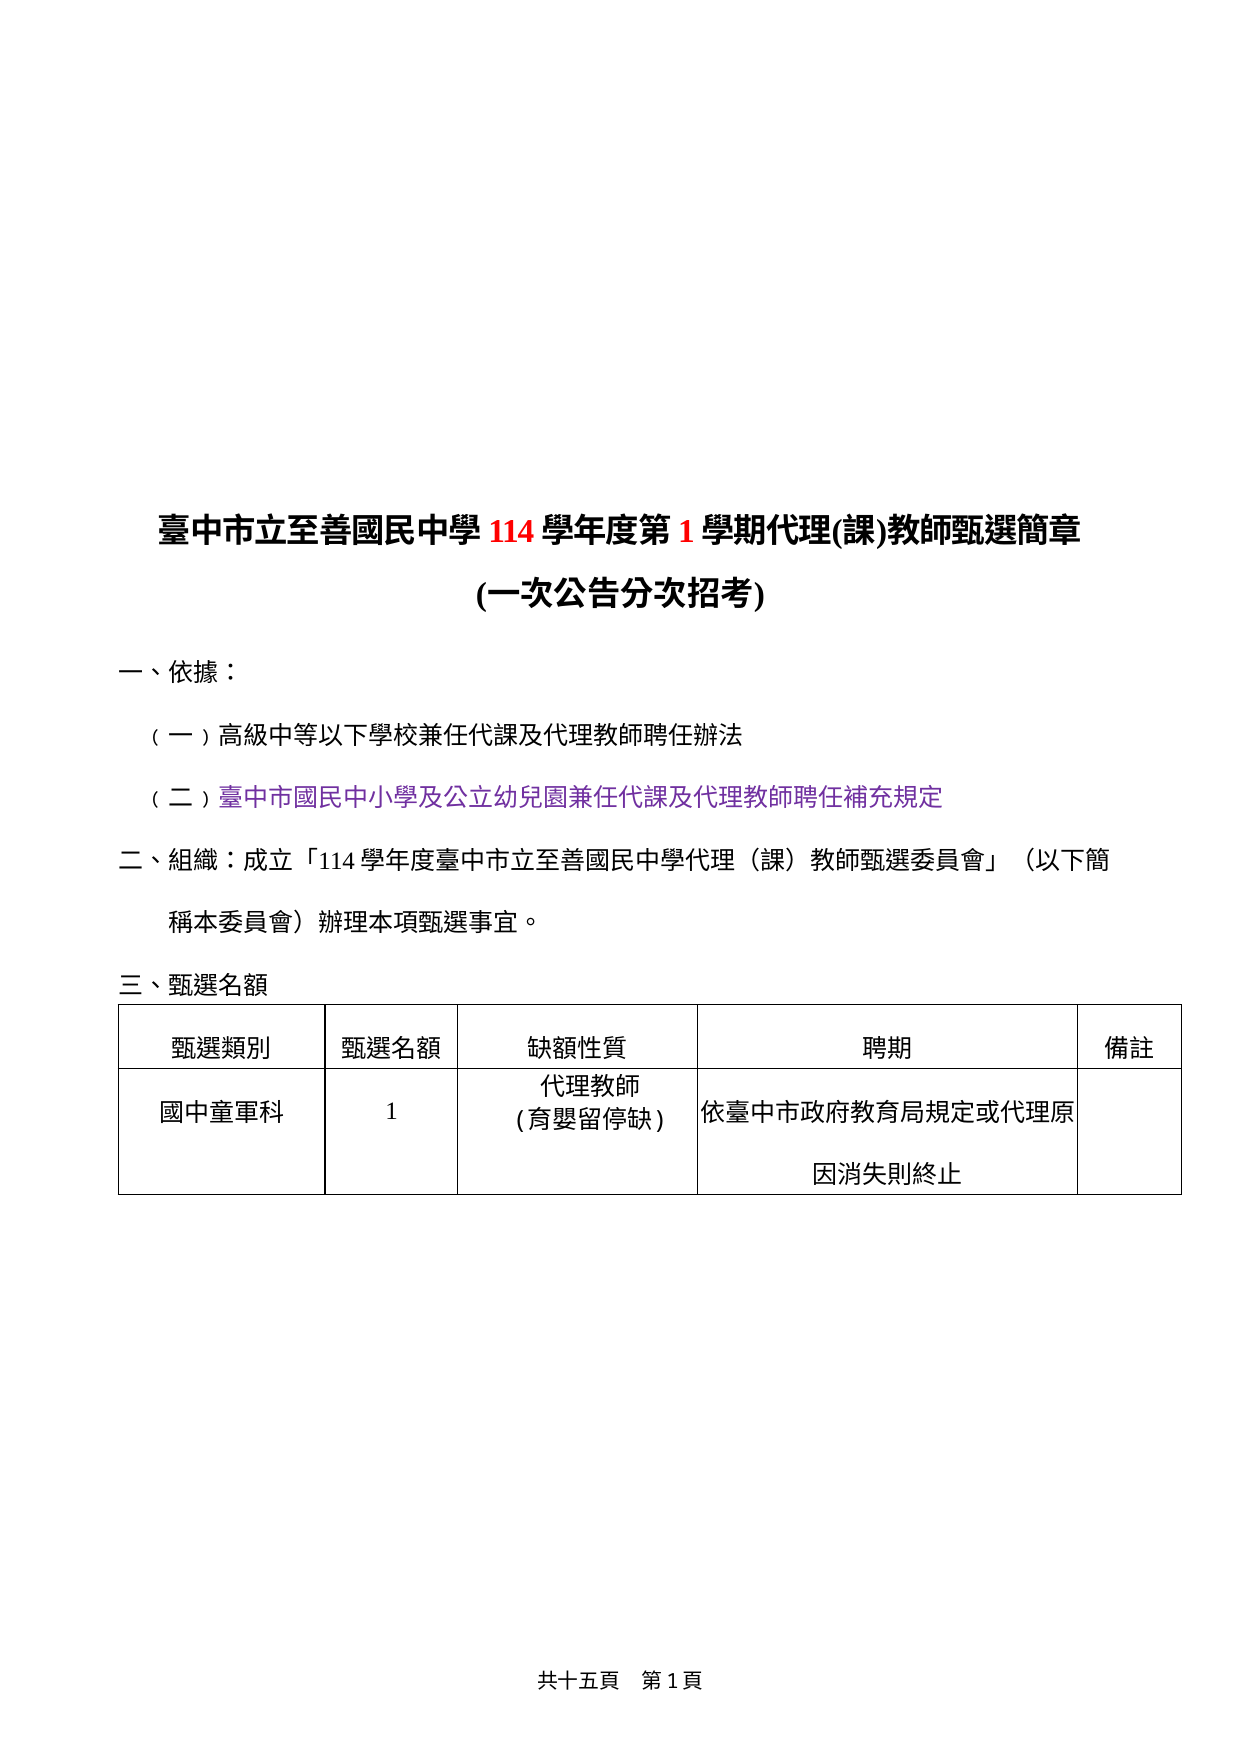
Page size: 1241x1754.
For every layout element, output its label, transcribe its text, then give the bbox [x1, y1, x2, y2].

table_cell [1078, 1069, 1181, 1194]
table_header 缺額性質 [458, 1005, 697, 1068]
text (一次公告分次招考) [118, 549, 1122, 612]
text ﹙一﹚高級中等以下學校兼任代課及代理教師聘任辦法 [143, 692, 1122, 754]
table_cell 依臺中市政府教育局規定或代理原因消失則終止 [698, 1069, 1077, 1194]
table_cell 代理教師 (育嬰留停缺) [458, 1069, 697, 1194]
table_cell 1 [326, 1069, 457, 1194]
text 臺中市立至善國民中學114學年度第1學期代理(課)教師甄選簡章 [89, 487, 1152, 549]
text 一、依據： [118, 629, 1122, 692]
table_header 甄選類別 [119, 1005, 324, 1068]
table_header 聘期 [698, 1005, 1077, 1068]
table_header 甄選名額 [326, 1005, 457, 1068]
table_cell 國中童軍科 [119, 1069, 324, 1194]
text ﹙二﹚臺中市國民中小學及公立幼兒園兼任代課及代理教師聘任補充規定 [143, 754, 1122, 817]
text 三、甄選名額 [118, 942, 1122, 1004]
table_header 備註 [1078, 1005, 1181, 1068]
text 二、組織：成立「114學年度臺中市立至善國民中學代理（課）教師甄選委員會」（以下簡稱本委員會）辦理本項甄選事宜。 [118, 817, 1122, 942]
